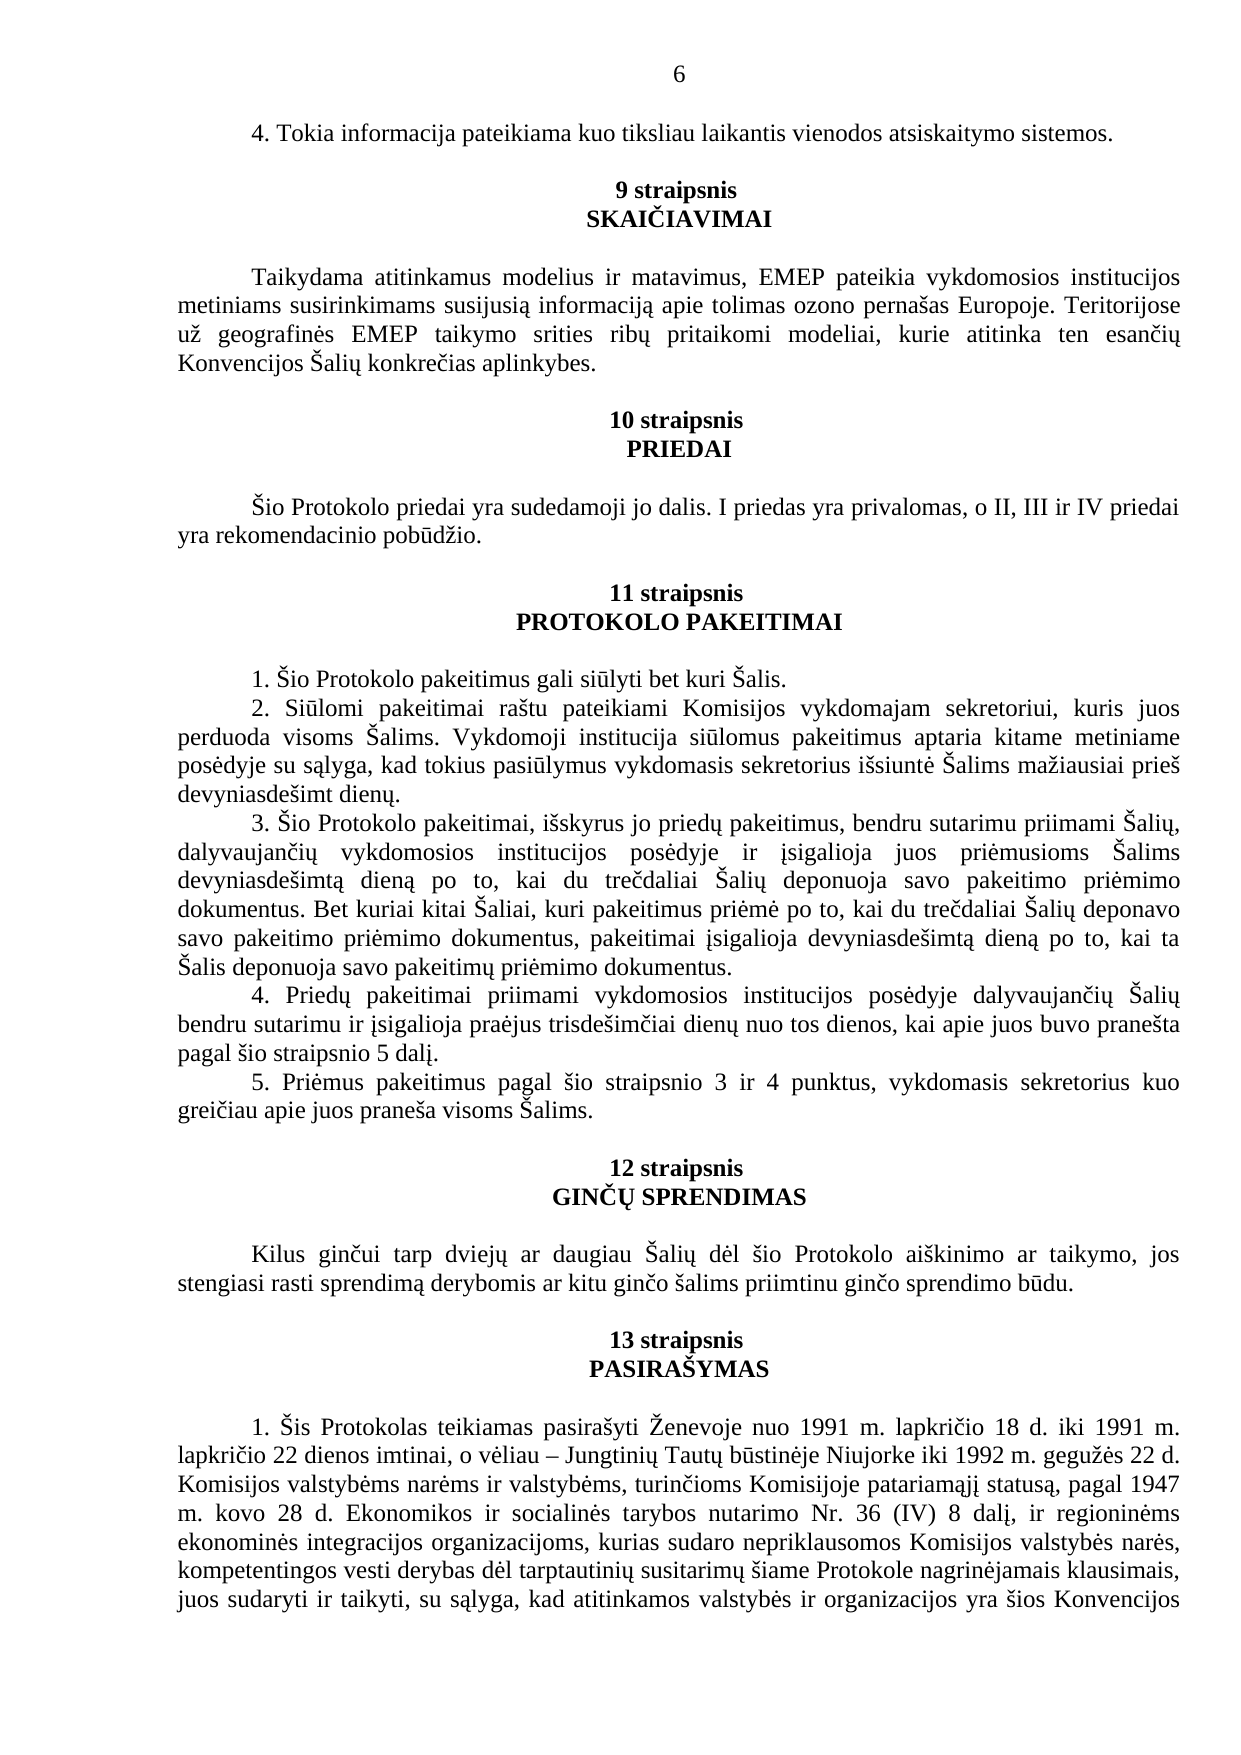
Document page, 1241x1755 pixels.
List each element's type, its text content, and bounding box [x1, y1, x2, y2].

text PASIRAŠYMAS [177, 1354, 1181, 1383]
text 9 straipsnis [177, 176, 1181, 204]
text 1. Šis Protokolas teikiamas pasirašyti Ženevoje nuo 1991 m. lapkričio 18 d. iki 1991 m. lapkričio 22 dienos imtinai, o vėliau – Jungtinių Tautų būstinėje Niujorke iki 1992 m. gegužės 22 d. Komisijos valstybėms narėms ir valstybėms, turinčioms Komisijoje patariamąjį statusą, pagal 1947 m. kovo 28 d. Ekonomikos ir socialinės tarybos nutarimo Nr. 36 (IV) 8 dalį, ir regioninėms ekonominės integracijos organizacijoms, kurias sudaro nepriklausomos Komisijos valstybės narės, kompetentingos vesti derybas dėl tarptautinių susitarimų šiame Protokole nagrinėjamais klausimais, juos sudaryti ir taikyti, su sąlyga, kad atitinkamos valstybės ir organizacijos yra šios Konvencijos [177, 1412, 1181, 1613]
text 3. Šio Protokolo pakeitimai, išskyrus jo priedų pakeitimus, bendru sutarimu priimami Šalių, dalyvaujančių vykdomosios institucijos posėdyje ir įsigalioja juos priėmusioms Šalims devyniasdešimtą dieną po to, kai du trečdaliai Šalių deponuoja savo pakeitimo priėmimo dokumentus. Bet kuriai kitai Šaliai, kuri pakeitimus priėmė po to, kai du trečdaliai Šalių deponavo savo pakeitimo priėmimo dokumentus, pakeitimai įsigalioja devyniasdešimtą dieną po to, kai ta Šalis deponuoja savo pakeitimų priėmimo dokumentus. [177, 808, 1181, 981]
text Kilus ginčui tarp dviejų ar daugiau Šalių dėl šio Protokolo aiškinimo ar taikymo, jos stengiasi rasti sprendimą derybomis ar kitu ginčo šalims priimtinu ginčo sprendimo būdu. [177, 1239, 1181, 1297]
text PRIEDAI [177, 434, 1181, 463]
text 4. Tokia informacija pateikiama kuo tiksliau laikantis vienodos atsiskaitymo sistemos. [177, 118, 1181, 147]
text 2. Siūlomi pakeitimai raštu pateikiami Komisijos vykdomajam sekretoriui, kuris juos perduoda visoms Šalims. Vykdomoji institucija siūlomus pakeitimus aptaria kitame metiniame posėdyje su sąlyga, kad tokius pasiūlymus vykdomasis sekretorius išsiuntė Šalims mažiausiai prieš devyniasdešimt dienų. [177, 693, 1181, 808]
text GINČŲ SPRENDIMAS [177, 1182, 1181, 1211]
text Taikydama atitinkamus modelius ir matavimus, EMEP pateikia vykdomosios institucijos metiniams susirinkimams susijusią informaciją apie tolimas ozono pernašas Europoje. Teritorijose už geografinės EMEP taikymo srities ribų pritaikomi modeliai, kurie atitinka ten esančių Konvencijos Šalių konkrečias aplinkybes. [177, 262, 1181, 377]
text 1. Šio Protokolo pakeitimus gali siūlyti bet kuri Šalis. [177, 664, 1181, 693]
text 5. Priėmus pakeitimus pagal šio straipsnio 3 ir 4 punktus, vykdomasis sekretorius kuo greičiau apie juos praneša visoms Šalims. [177, 1067, 1181, 1124]
text Šio Protokolo priedai yra sudedamoji jo dalis. I priedas yra privalomas, o II, III ir IV priedai yra rekomendacinio pobūdžio. [177, 492, 1181, 549]
text 12 straipsnis [177, 1153, 1181, 1182]
text PROTOKOLO PAKEITIMAI [177, 607, 1181, 636]
text SKAIČIAVIMAI [177, 204, 1181, 233]
text 13 straipsnis [177, 1326, 1181, 1354]
text 11 straipsnis [177, 578, 1181, 607]
text 4. Priedų pakeitimai priimami vykdomosios institucijos posėdyje dalyvaujančių Šalių bendru sutarimu ir įsigalioja praėjus trisdešimčiai dienų nuo tos dienos, kai apie juos buvo pranešta pagal šio straipsnio 5 dalį. [177, 981, 1181, 1067]
text 10 straipsnis [177, 406, 1181, 434]
